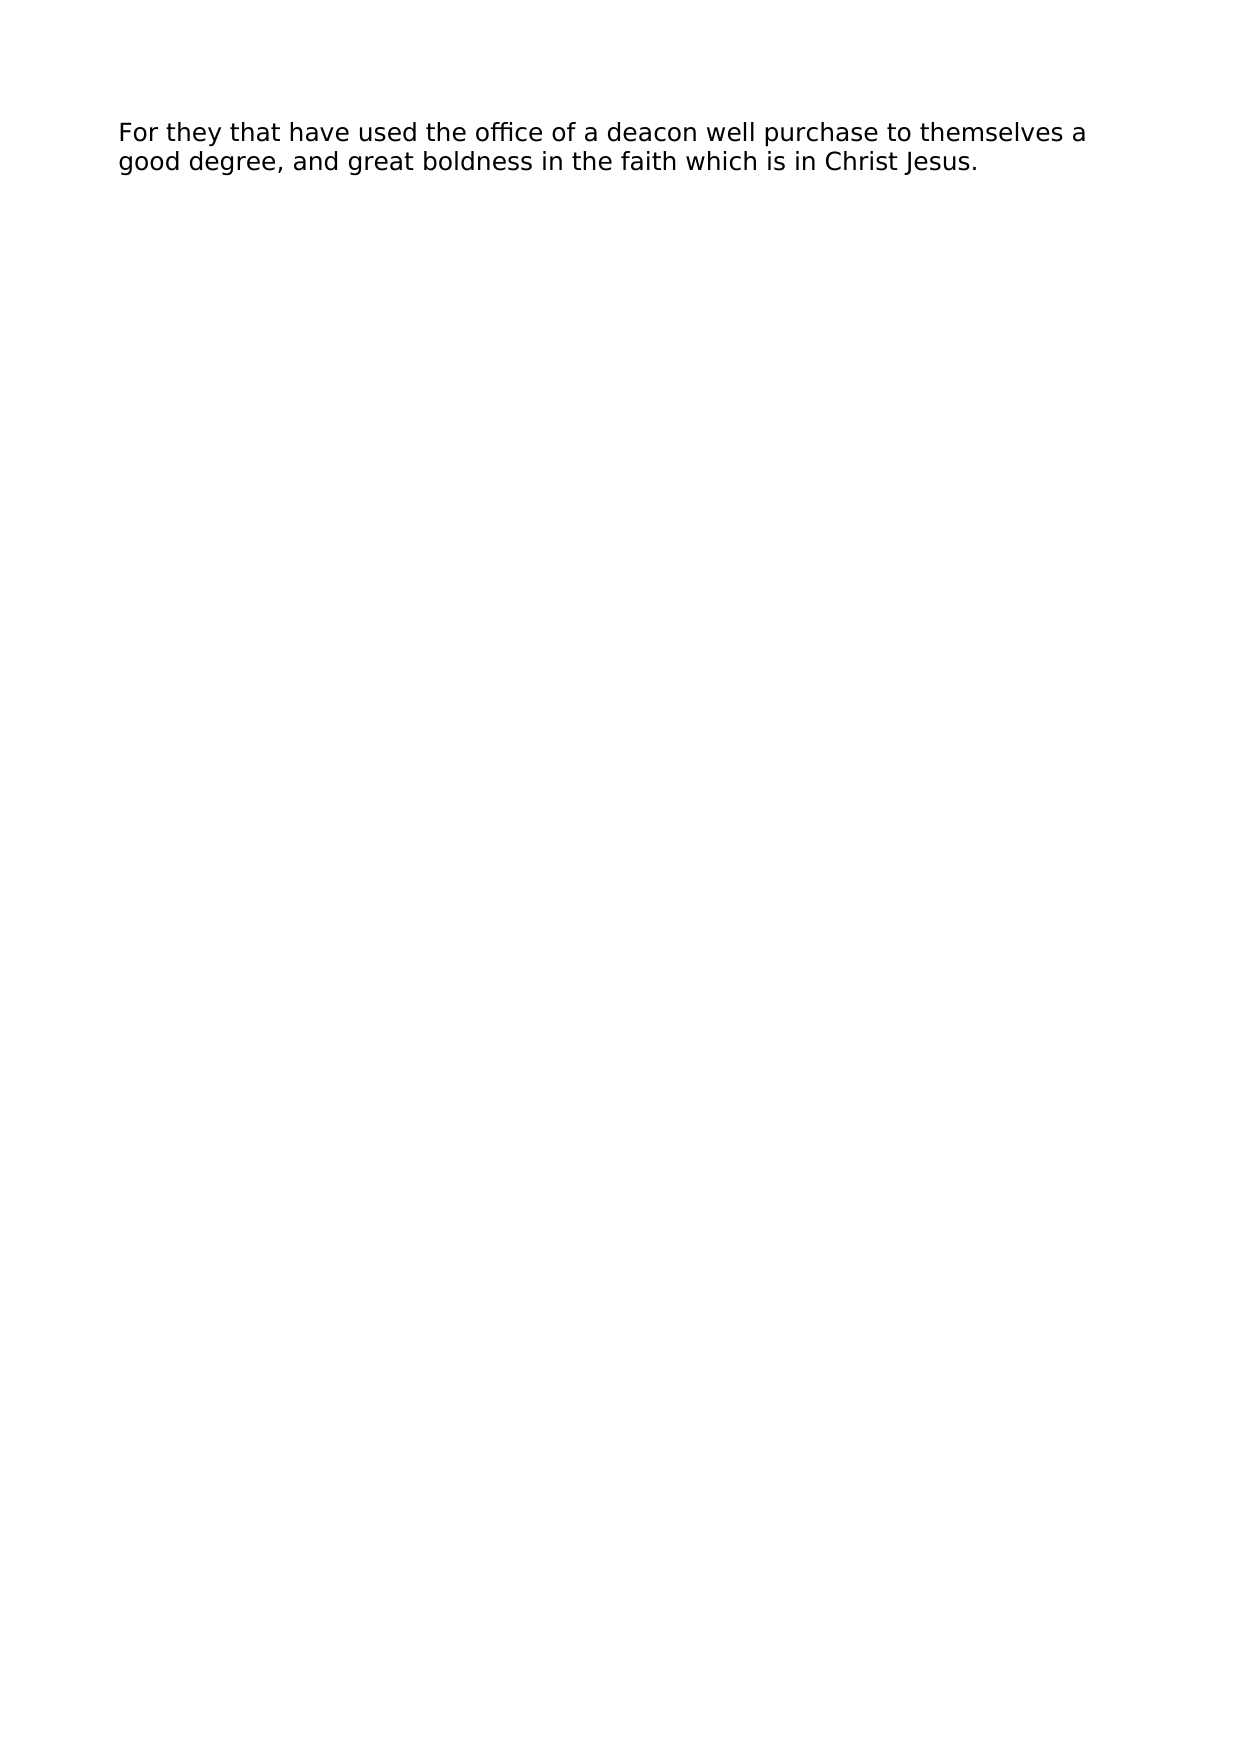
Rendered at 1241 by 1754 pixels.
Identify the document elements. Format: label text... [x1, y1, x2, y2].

text For they that have used the office of a deacon well purchase to themselves a good degree, and great boldness in the faith which is in Christ Jesus. [118, 118, 1122, 176]
